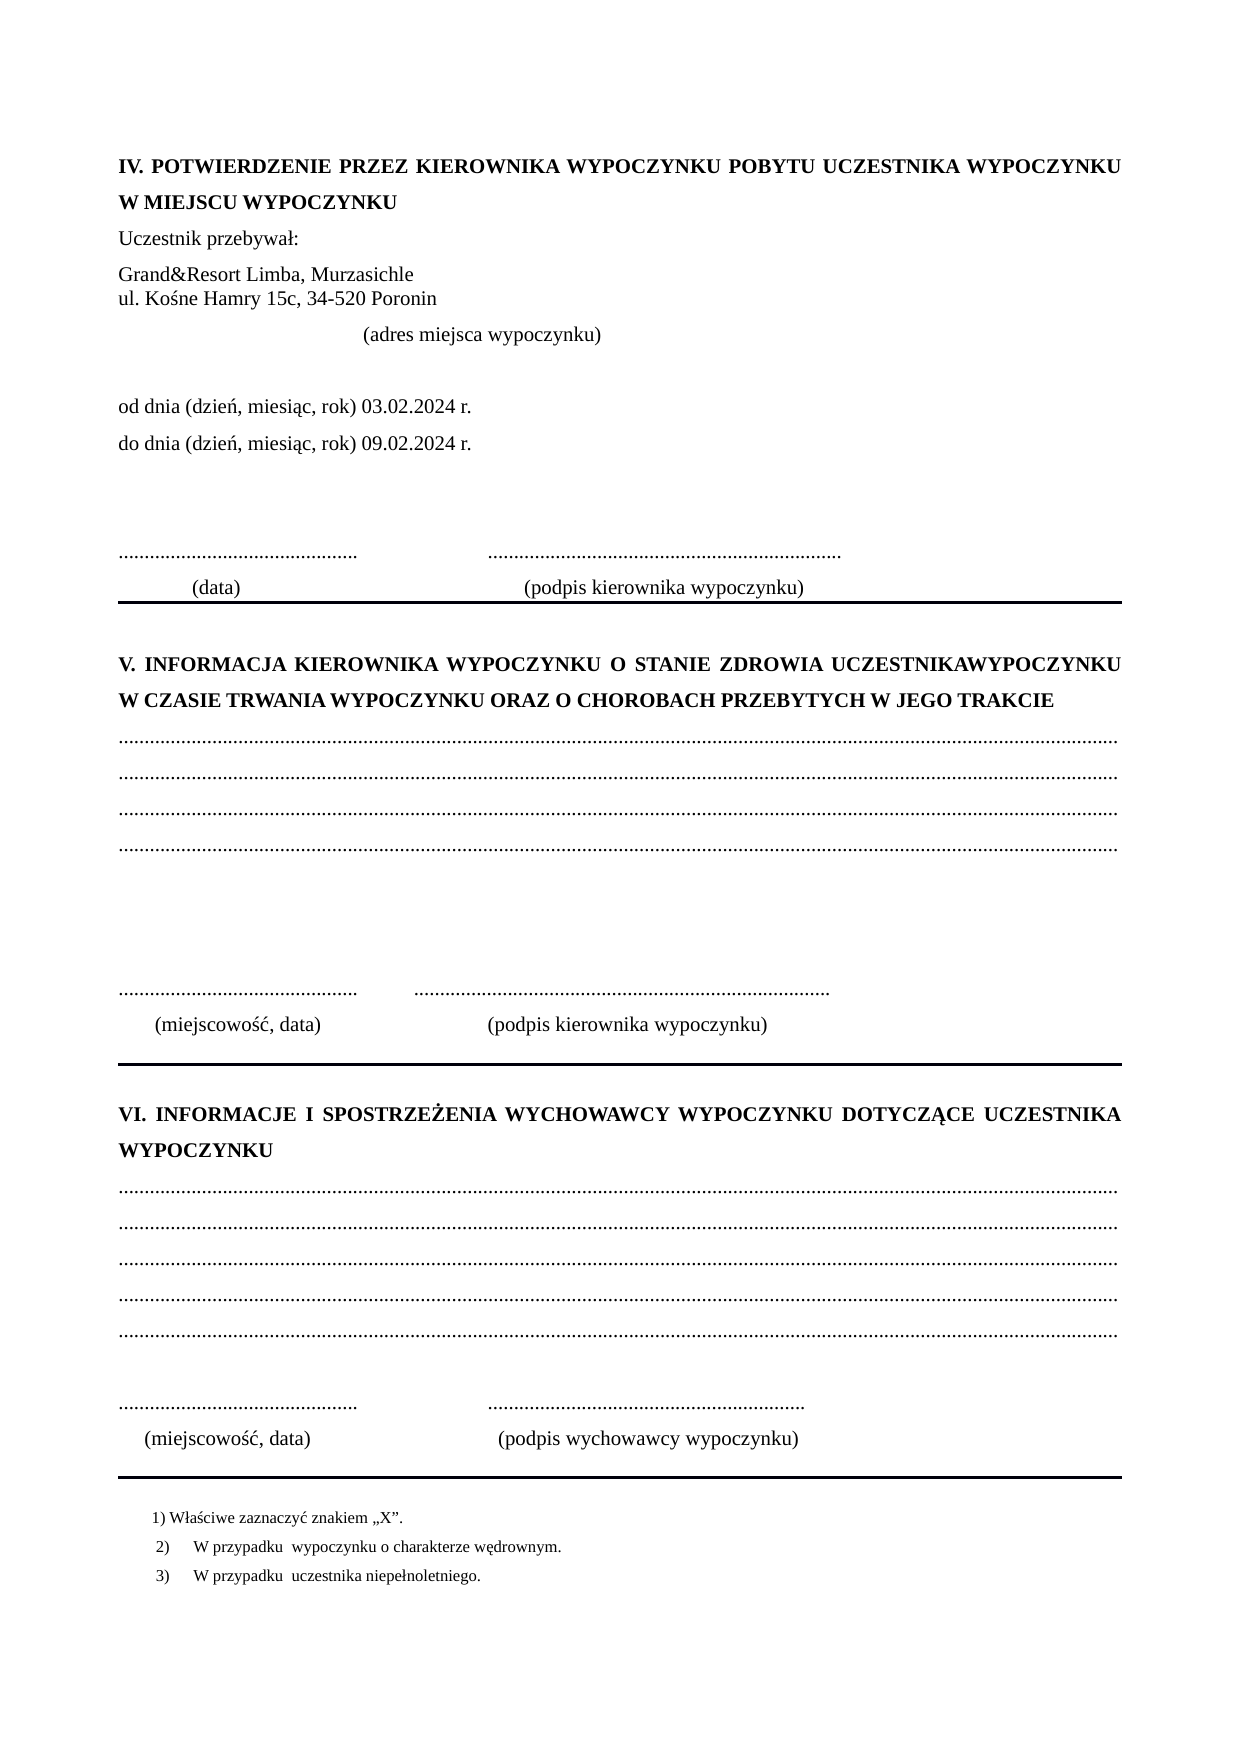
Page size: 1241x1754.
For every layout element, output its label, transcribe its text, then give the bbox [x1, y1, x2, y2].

text VI. INFORMACJE I SPOSTRZEŻENIA WYCHOWAWCY WYPOCZYNKU DOTYCZĄCE UCZESTNIKA WYPOCZYNKU [118, 1102, 1122, 1162]
text Uczestnik przebywał: [118, 226, 1122, 250]
text (miejscowość, data) (podpis kierownika wypoczynku) [118, 1012, 1122, 1036]
text ................................................................................................................................................................................................................................................................................................................................................................................................................................................................................................................................................................................................................................................................................................................................................................................................................................................................................................................................................................................................ [118, 1174, 1122, 1342]
text ................................................................................................................................................................................................................................................................................................................................................................................................................................................................................................................................................................................................................................................................................................................................................................................................ [118, 724, 1122, 856]
text .............................................. .................................................................... [118, 539, 1122, 563]
text IV. POTWIERDZENIE PRZEZ KIEROWNIKA WYPOCZYNKU POBYTU UCZESTNIKA WYPOCZYNKU W MIEJSCU WYPOCZYNKU [118, 154, 1122, 214]
list W przypadku wypoczynku o charakterze wędrownym. [156, 1537, 1122, 1556]
text ul. Kośne Hamry 15c, 34-520 Poronin (adres miejsca wypoczynku) [118, 286, 1122, 346]
text (data) (podpis kierownika wypoczynku) [118, 575, 1122, 601]
text .............................................. ............................................................. [118, 1390, 1122, 1414]
text 1) Właściwe zaznaczyć znakiem „X”. [118, 1508, 1122, 1527]
text (miejscowość, data) (podpis wychowawcy wypoczynku) [118, 1426, 1122, 1450]
list W przypadku uczestnika niepełnoletniego. [156, 1566, 1122, 1585]
text od dnia (dzień, miesiąc, rok) 03.02.2024 r. do dnia (dzień, miesiąc, rok) 09.02.2024 r. [118, 394, 1122, 454]
text V. INFORMACJA KIEROWNIKA WYPOCZYNKU O STANIE ZDROWIA UCZESTNIKAWYPOCZYNKU W CZASIE TRWANIA WYPOCZYNKU ORAZ O CHOROBACH PRZEBYTYCH W JEGO TRAKCIE [118, 652, 1122, 712]
text .............................................. ................................................................................ [118, 976, 1122, 1000]
text Grand&Resort Limba, Murzasichle [118, 262, 1122, 286]
